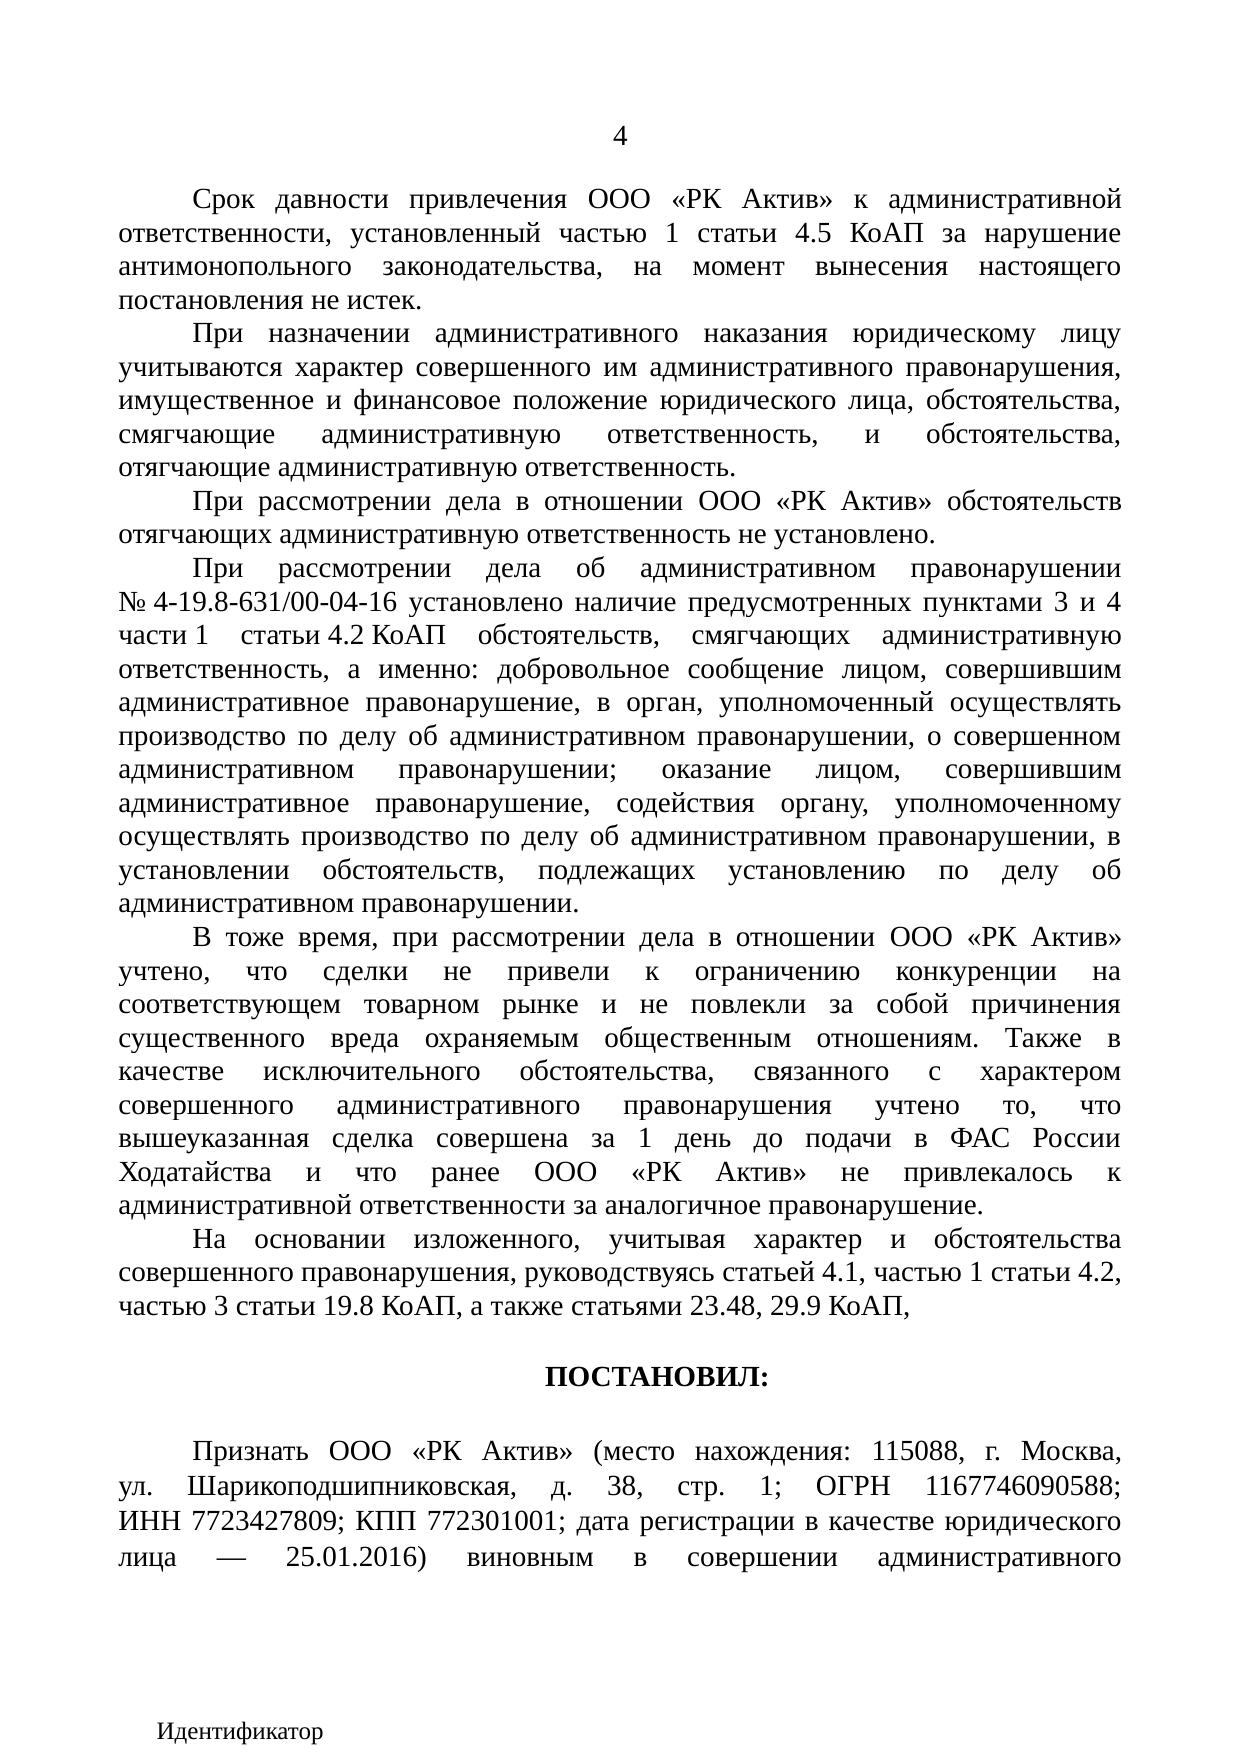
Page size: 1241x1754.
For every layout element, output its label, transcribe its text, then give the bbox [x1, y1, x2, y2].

text В тоже время, при рассмотрении дела в отношении ООО «РК Актив» учтено, что сделки не привели к ограничению конкуренции на соответствующем товарном рынке и не повлекли за собой причинения существенного вреда охраняемым общественным отношениям. Также в качестве исключительного обстоятельства, связанного с характером совершенного административного правонарушения учтено то, что вышеуказанная сделка совершена за 1 день до подачи в ФАС России Ходатайства и что ранее ООО «РК Актив» не привлекалось к административной ответственности за аналогичное правонарушение. [118, 919, 1122, 1221]
text При рассмотрении дела в отношении ООО «РК Актив» обстоятельств отягчающих административную ответственность не установлено. [118, 483, 1122, 550]
text При назначении административного наказания юридическому лицу учитываются характер совершенного им административного правонарушения, имущественное и финансовое положение юридического лица, обстоятельства, смягчающие административную ответственность, и обстоятельства, отягчающие административную ответственность. [118, 315, 1122, 483]
text Срок давности привлечения ООО «РК Актив» к административной ответственности, установленный частью 1 статьи 4.5 КоАП за нарушение антимонопольного законодательства, на момент вынесения настоящего постановления не истек. [118, 181, 1122, 315]
text Признать ООО «РК Актив» (место нахождения: 115088, г. Москва, ул. Шарикоподшипниковская, д. 38, стр. 1; ОГРН 1167746090588; ИНН 7723427809; КПП 772301001; дата регистрации в качестве юридического лица — 25.01.2016) виновным в совершении административного [118, 1431, 1122, 1572]
text На основании изложенного, учитывая характер и обстоятельства совершенного правонарушения, руководствуясь статьей 4.1, частью 1 статьи 4.2, частью 3 статьи 19.8 КоАП, а также статьями 23.48, 29.9 КоАП, [118, 1221, 1122, 1322]
text ПОСТАНОВИЛ: [118, 1355, 1122, 1393]
text При рассмотрении дела об административном правонарушении № 4-19.8-631/00-04-16 установлено наличие предусмотренных пунктами 3 и 4 части 1 статьи 4.2 КоАП обстоятельств, смягчающих административную ответственность, а именно: добровольное сообщение лицом, совершившим административное правонарушение, в орган, уполномоченный осуществлять производство по делу об административном правонарушении, о совершенном административном правонарушении; оказание лицом, совершившим административное правонарушение, содействия органу, уполномоченному осуществлять производство по делу об административном правонарушении, в установлении обстоятельств, подлежащих установлению по делу об административном правонарушении. [118, 550, 1122, 919]
